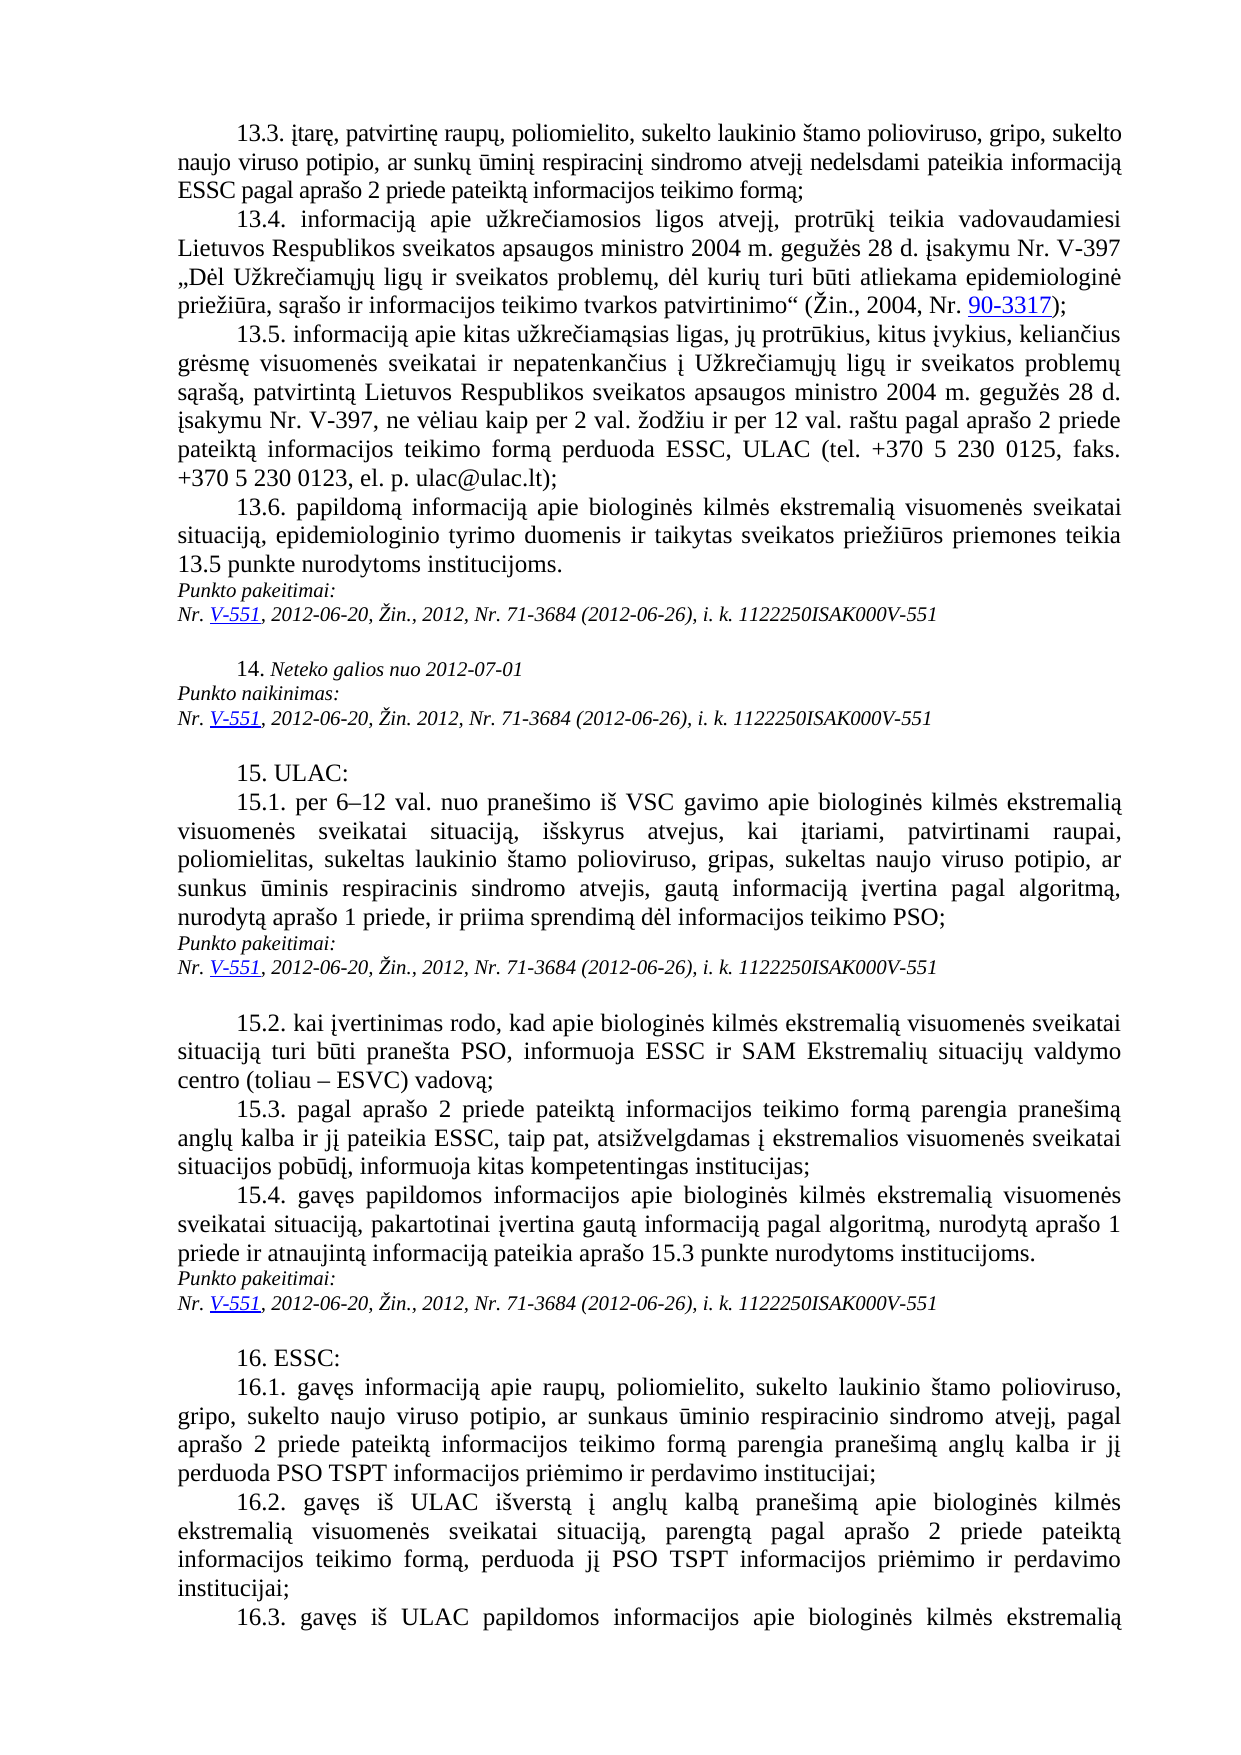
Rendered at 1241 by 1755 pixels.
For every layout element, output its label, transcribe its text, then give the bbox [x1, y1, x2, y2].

text Nr. V-551, 2012-06-20, Žin., 2012, Nr. 71-3684 (2012-06-26), i. k. 1122250ISAK000V-551 [177, 955, 1122, 979]
text 13.5. informaciją apie kitas užkrečiamąsias ligas, jų protrūkius, kitus įvykius, keliančius grėsmę visuomenės sveikatai ir nepatenkančius į Užkrečiamųjų ligų ir sveikatos problemų sąrašą, patvirtintą Lietuvos Respublikos sveikatos apsaugos ministro 2004 m. gegužės 28 d. įsakymu Nr. V-397, ne vėliau kaip per 2 val. žodžiu ir per 12 val. raštu pagal aprašo 2 priede pateiktą informacijos teikimo formą perduoda ESSC, ULAC (tel. +370 5 230 0125, faks. +370 5 230 0123, el. p. ulac@ulac.lt); [177, 319, 1122, 492]
text Punkto pakeitimai: [177, 1266, 1122, 1290]
text 16.2. gavęs iš ULAC išverstą į anglų kalbą pranešimą apie biologinės kilmės ekstremalią visuomenės sveikatai situaciją, parengtą pagal aprašo 2 priede pateiktą informacijos teikimo formą, perduoda jį PSO TSPT informacijos priėmimo ir perdavimo institucijai; [177, 1487, 1122, 1602]
text 16.3. gavęs iš ULAC papildomos informacijos apie biologinės kilmės ekstremalią [177, 1602, 1122, 1631]
text 15.1. per 6–12 val. nuo pranešimo iš VSC gavimo apie biologinės kilmės ekstremalią visuomenės sveikatai situaciją, išskyrus atvejus, kai įtariami, patvirtinami raupai, poliomielitas, sukeltas laukinio štamo polioviruso, gripas, sukeltas naujo viruso potipio, ar sunkus ūminis respiracinis sindromo atvejis, gautą informaciją įvertina pagal algoritmą, nurodytą aprašo 1 priede, ir priima sprendimą dėl informacijos teikimo PSO; [177, 787, 1122, 931]
text Punkto pakeitimai: [177, 578, 1122, 602]
text 13.4. informaciją apie užkrečiamosios ligos atvejį, protrūkį teikia vadovaudamiesi Lietuvos Respublikos sveikatos apsaugos ministro 2004 m. gegužės 28 d. įsakymu Nr. V-397 „Dėl Užkrečiamųjų ligų ir sveikatos problemų, dėl kurių turi būti atliekama epidemiologinė priežiūra, sąrašo ir informacijos teikimo tvarkos patvirtinimo“ (Žin., 2004, Nr. 90-3317); [177, 204, 1122, 319]
text 13.3. įtarę, patvirtinę raupų, poliomielito, sukelto laukinio štamo polioviruso, gripo, sukelto naujo viruso potipio, ar sunkų ūminį respiracinį sindromo atvejį nedelsdami pateikia informaciją ESSC pagal aprašo 2 priede pateiktą informacijos teikimo formą; [177, 118, 1122, 204]
text Nr. V-551, 2012-06-20, Žin., 2012, Nr. 71-3684 (2012-06-26), i. k. 1122250ISAK000V-551 [177, 1290, 1122, 1314]
text 16.1. gavęs informaciją apie raupų, poliomielito, sukelto laukinio štamo polioviruso, gripo, sukelto naujo viruso potipio, ar sunkaus ūminio respiracinio sindromo atvejį, pagal aprašo 2 priede pateiktą informacijos teikimo formą parengia pranešimą anglų kalba ir jį perduoda PSO TSPT informacijos priėmimo ir perdavimo institucijai; [177, 1372, 1122, 1487]
text 14. Neteko galios nuo 2012-07-01 [177, 655, 1122, 681]
text Punkto pakeitimai: [177, 931, 1122, 955]
text Nr. V-551, 2012-06-20, Žin. 2012, Nr. 71-3684 (2012-06-26), i. k. 1122250ISAK000V-551 [177, 705, 1122, 729]
text 15.2. kai įvertinimas rodo, kad apie biologinės kilmės ekstremalią visuomenės sveikatai situaciją turi būti pranešta PSO, informuoja ESSC ir SAM Ekstremalių situacijų valdymo centro (toliau – ESVC) vadovą; [177, 1008, 1122, 1094]
text 15.3. pagal aprašo 2 priede pateiktą informacijos teikimo formą parengia pranešimą anglų kalba ir jį pateikia ESSC, taip pat, atsižvelgdamas į ekstremalios visuomenės sveikatai situacijos pobūdį, informuoja kitas kompetentingas institucijas; [177, 1094, 1122, 1180]
text 13.6. papildomą informaciją apie biologinės kilmės ekstremalią visuomenės sveikatai situaciją, epidemiologinio tyrimo duomenis ir taikytas sveikatos priežiūros priemones teikia 13.5 punkte nurodytoms institucijoms. [177, 492, 1122, 578]
text Punkto naikinimas: [177, 681, 1122, 705]
text 16. ESSC: [177, 1343, 1122, 1372]
text 15.4. gavęs papildomos informacijos apie biologinės kilmės ekstremalią visuomenės sveikatai situaciją, pakartotinai įvertina gautą informaciją pagal algoritmą, nurodytą aprašo 1 priede ir atnaujintą informaciją pateikia aprašo 15.3 punkte nurodytoms institucijoms. [177, 1180, 1122, 1266]
text Nr. V-551, 2012-06-20, Žin., 2012, Nr. 71-3684 (2012-06-26), i. k. 1122250ISAK000V-551 [177, 602, 1122, 626]
text 15. ULAC: [177, 758, 1122, 787]
